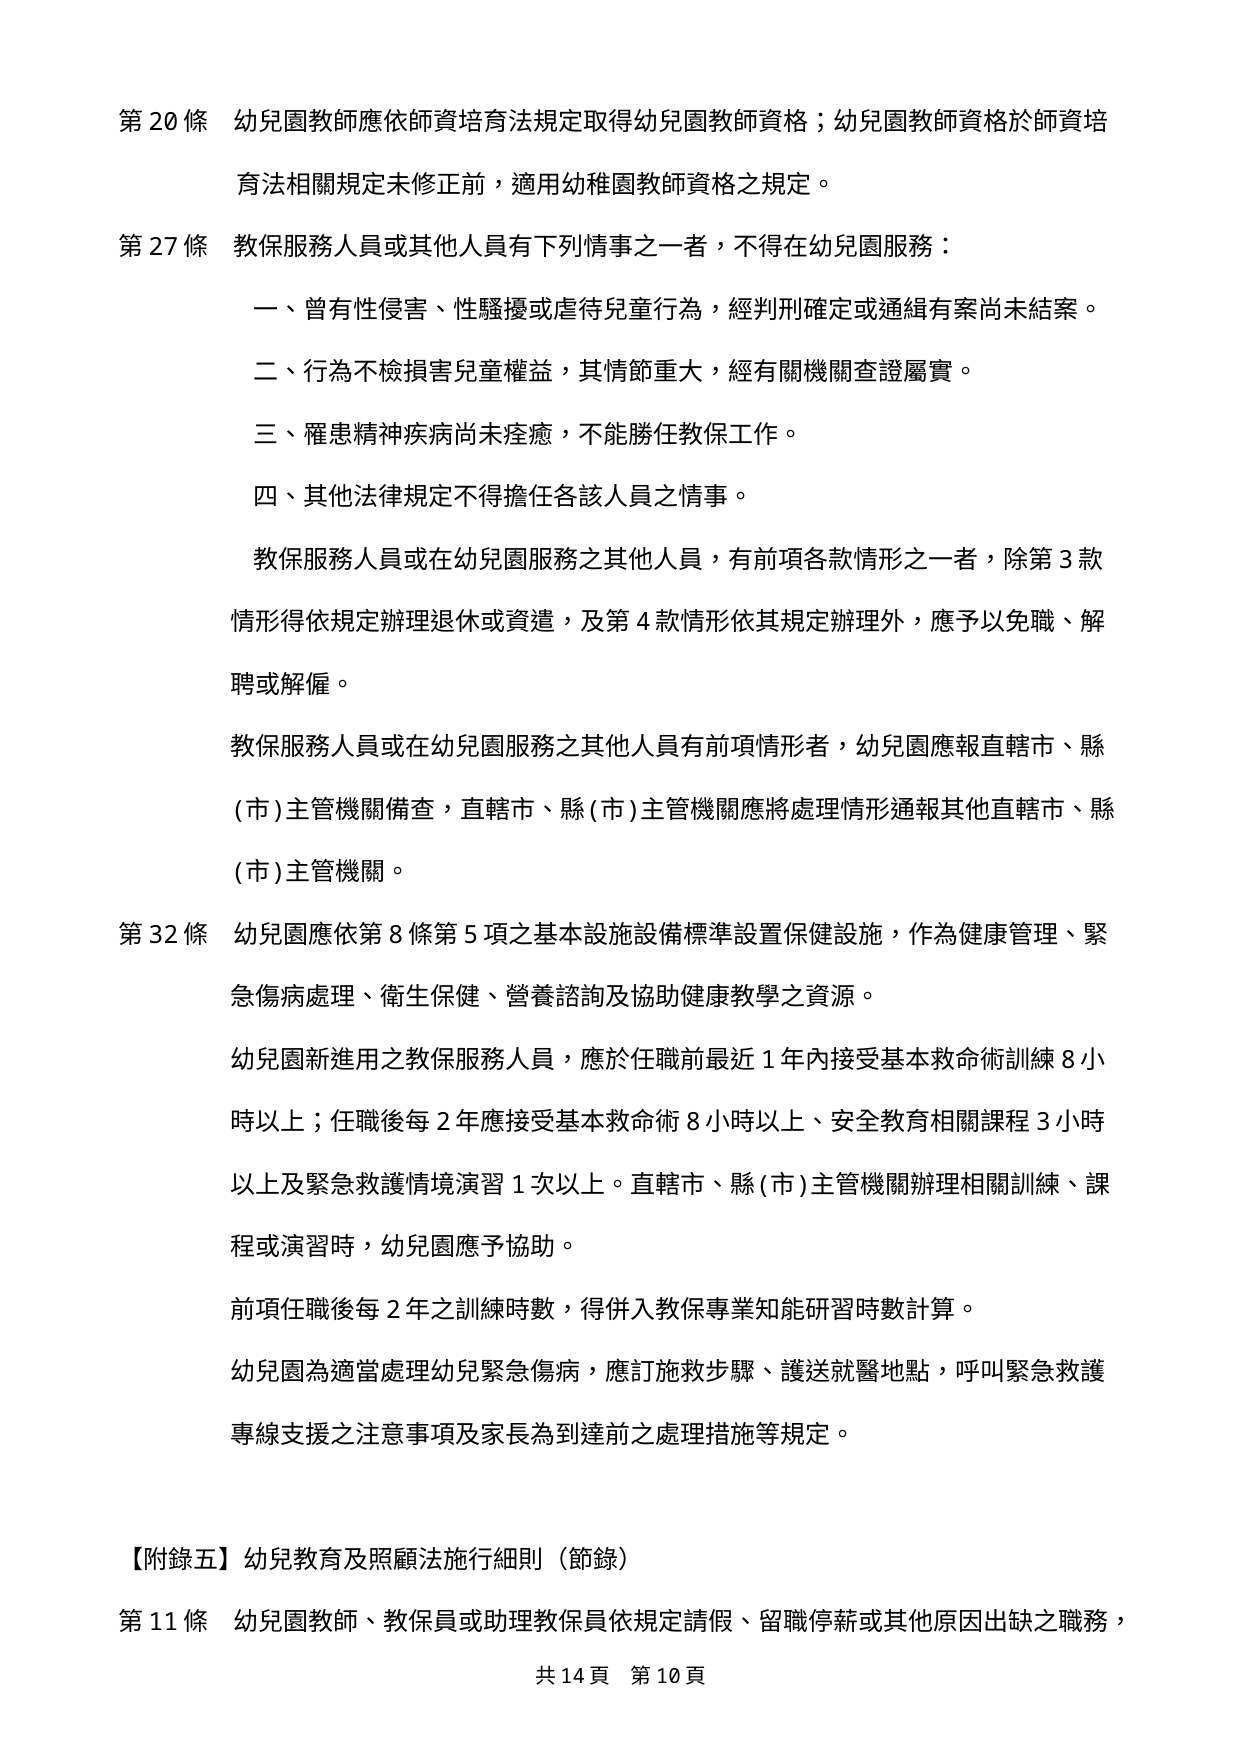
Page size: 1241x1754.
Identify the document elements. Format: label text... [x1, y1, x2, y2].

text 一、曾有性侵害、性騷擾或虐待兒童行為，經判刑確定或通緝有案尚未結案。 [118, 266, 1122, 328]
text 四、其他法律規定不得擔任各該人員之情事。 [118, 453, 1122, 516]
text 第32條 幼兒園應依第8條第5項之基本設施設備標準設置保健設施，作為健康管理、緊急傷病處理、衛生保健、營養諮詢及協助健康教學之資源。 [118, 891, 1122, 1016]
text 前項任職後每2年之訓練時數，得併入教保專業知能研習時數計算。 [231, 1266, 1122, 1328]
text 第27條 教保服務人員或其他人員有下列情事之一者，不得在幼兒園服務： [118, 203, 1122, 266]
text 幼兒園為適當處理幼兒緊急傷病，應訂施救步驟、護送就醫地點，呼叫緊急救護專線支援之注意事項及家長為到達前之處理措施等規定。 [231, 1328, 1122, 1453]
text 第20條 幼兒園教師應依師資培育法規定取得幼兒園教師資格；幼兒園教師資格於師資培育法相關規定未修正前，適用幼稚園教師資格之規定。 [118, 78, 1122, 203]
text 二、行為不檢損害兒童權益，其情節重大，經有關機關查證屬實。 [118, 328, 1122, 391]
text 第11條 幼兒園教師、教保員或助理教保員依規定請假、留職停薪或其他原因出缺之職務，得以具相同資格之教保服務人員代理，執行其職務；代理人因故有請假必要時，亦同。 [118, 1578, 1122, 1641]
text 教保服務人員或在幼兒園服務之其他人員，有前項各款情形之一者，除第3款情形得依規定辦理退休或資遣，及第4款情形依其規定辦理外，應予以免職、解聘或解僱。 [118, 516, 1122, 703]
text 【附錄五】幼兒教育及照顧法施行細則（節錄） [118, 1516, 1122, 1578]
text 教保服務人員或在幼兒園服務之其他人員有前項情形者，幼兒園應報直轄市、縣(市)主管機關備查，直轄市、縣(市)主管機關應將處理情形通報其他直轄市、縣(市)主管機關。 [231, 703, 1122, 891]
text 三、罹患精神疾病尚未痊癒，不能勝任教保工作。 [118, 391, 1122, 453]
text 幼兒園新進用之教保服務人員，應於任職前最近1年內接受基本救命術訓練8小時以上；任職後每2年應接受基本救命術8小時以上、安全教育相關課程3小時以上及緊急救護情境演習1次以上。直轄市、縣(市)主管機關辦理相關訓練、課程或演習時，幼兒園應予協助。 [231, 1016, 1122, 1266]
